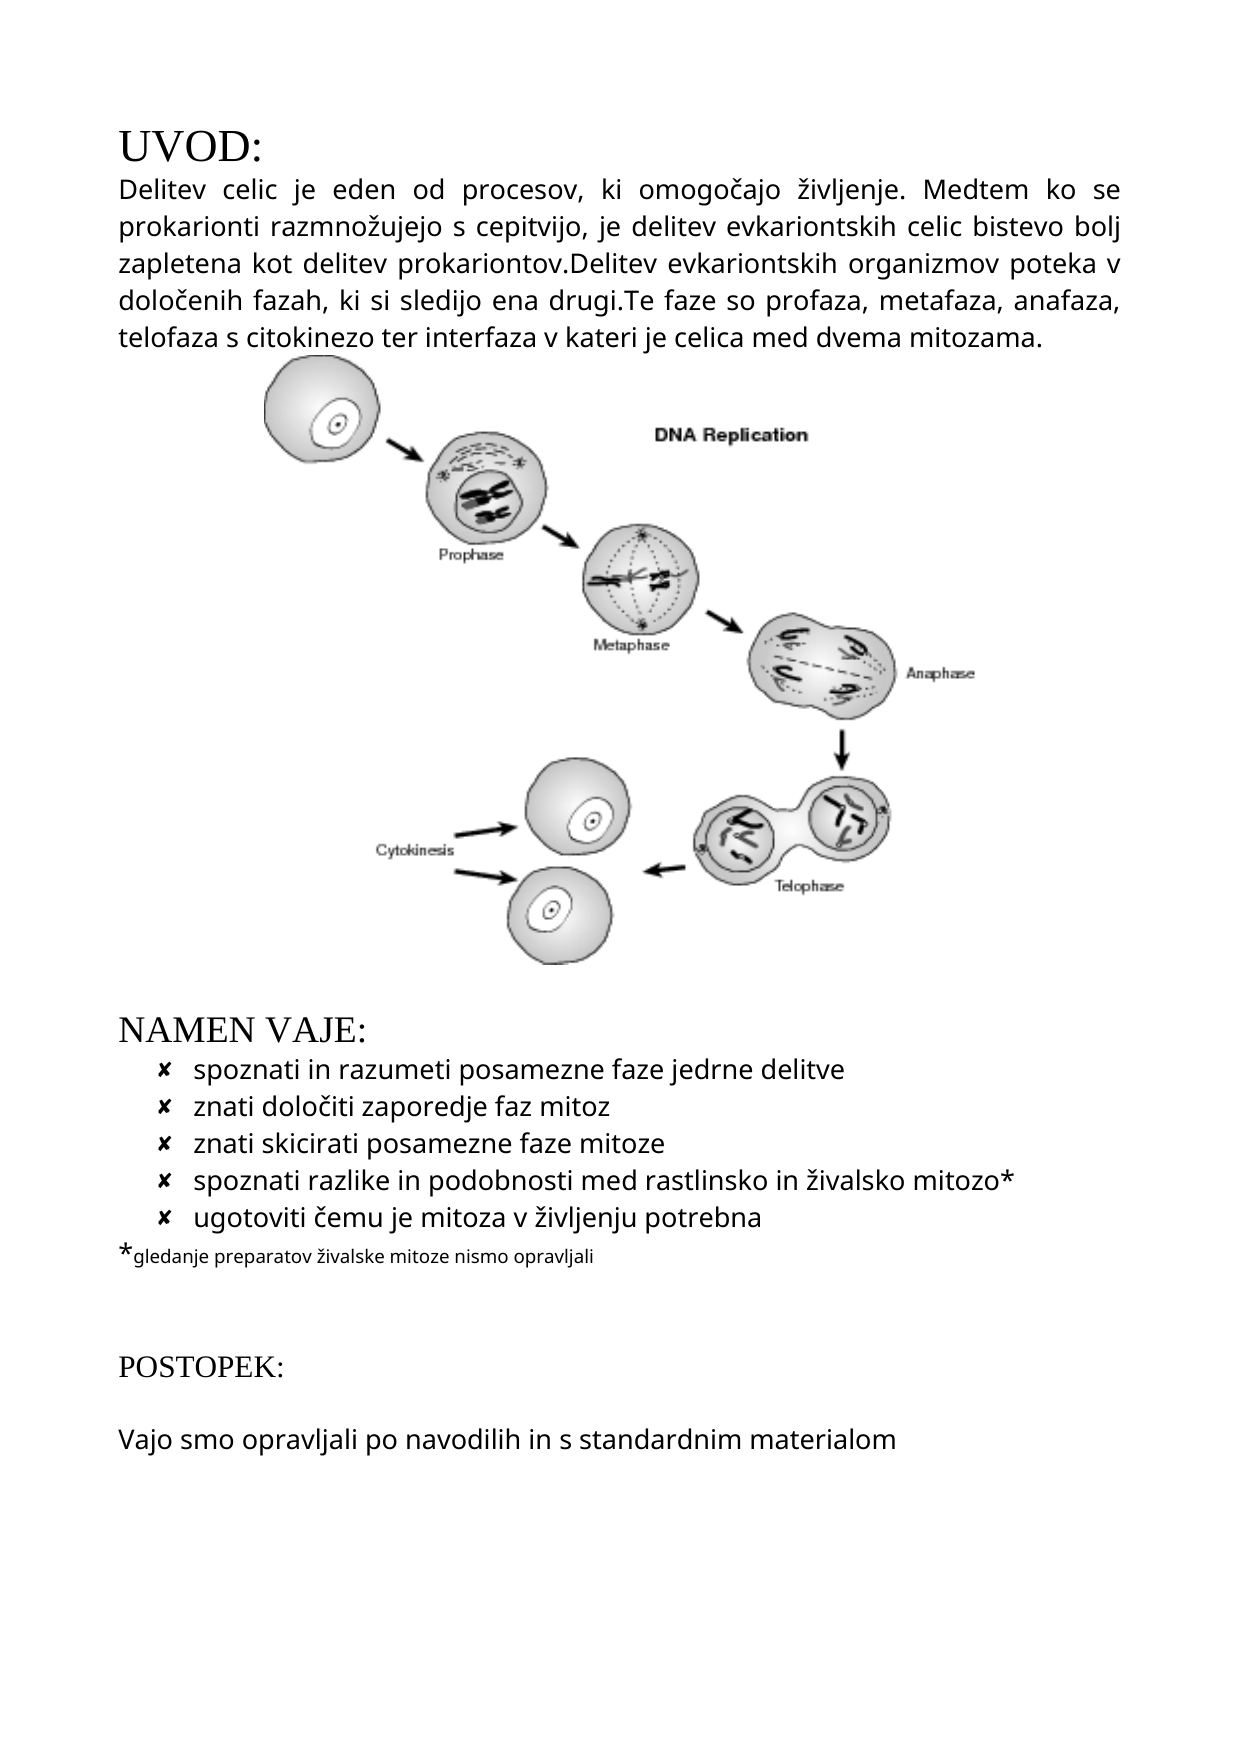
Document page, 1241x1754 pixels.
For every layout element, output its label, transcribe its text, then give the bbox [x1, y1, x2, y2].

text *gledanje preparatov živalske mitoze nismo opravljali [118, 1235, 1122, 1272]
list znati določiti zaporedje faz mitoz [156, 1087, 1122, 1124]
picture [264, 355, 977, 965]
text Vajo smo opravljali po navodilih in s standardnim materialom [118, 1420, 1122, 1457]
text Delitev celic je eden od procesov, ki omogočajo življenje. Medtem ko se prokarionti razmnožujejo s cepitvijo, je delitev evkariontskih celic bistevo bolj zapletena kot delitev prokariontov.Delitev evkariontskih organizmov poteka v določenih fazah, ki si sledijo ena drugi.Te faze so profaza, metafaza, anafaza, telofaza s citokinezo ter interfaza v kateri je celica med dvema mitozama. [118, 171, 1122, 355]
list spoznati in razumeti posamezne faze jedrne delitve [156, 1051, 1122, 1087]
text NAMEN VAJE: [118, 1007, 1122, 1051]
text UVOD: [118, 118, 1122, 171]
text POSTOPEK: [118, 1348, 1122, 1384]
list znati skicirati posamezne faze mitoze [156, 1124, 1122, 1161]
list ugotoviti čemu je mitoza v življenju potrebna [156, 1198, 1122, 1235]
list spoznati razlike in podobnosti med rastlinsko in živalsko mitozo* [156, 1161, 1122, 1198]
